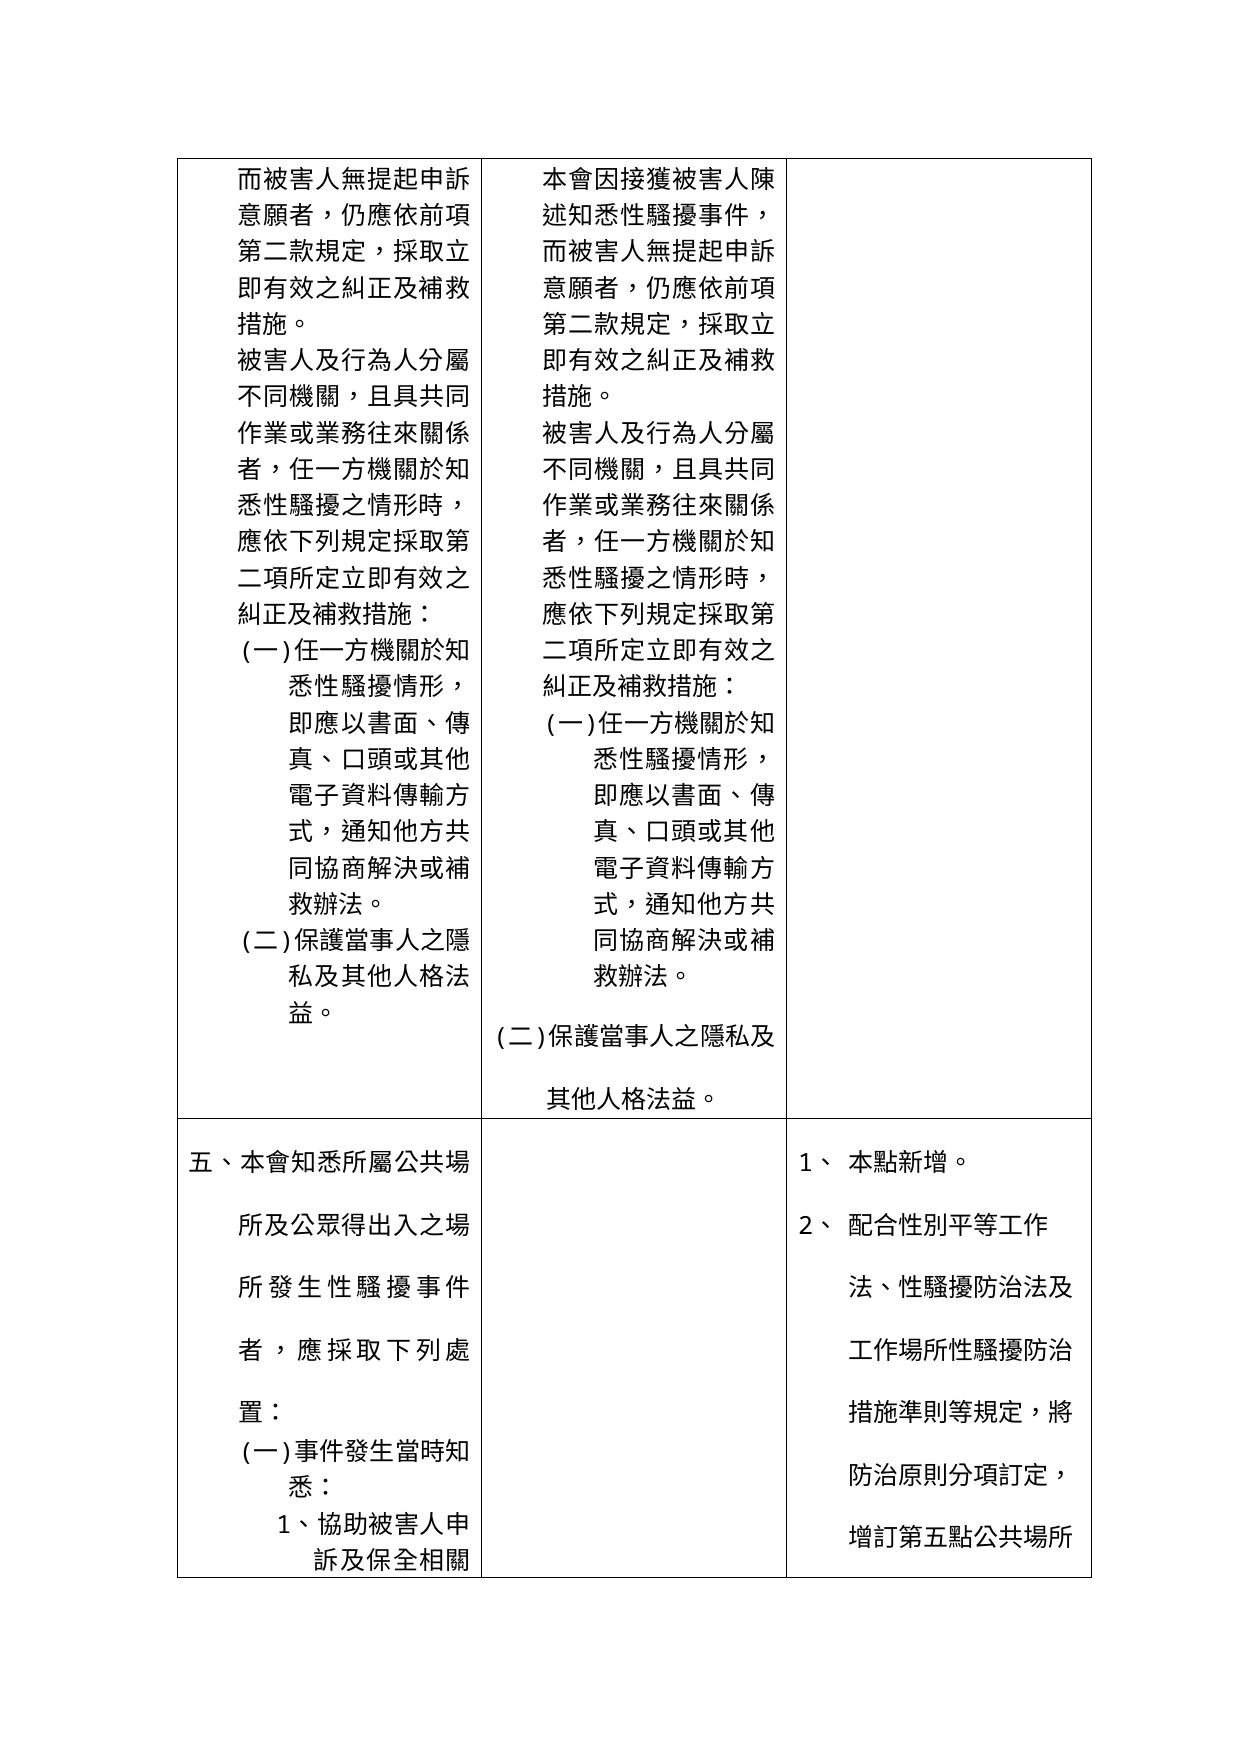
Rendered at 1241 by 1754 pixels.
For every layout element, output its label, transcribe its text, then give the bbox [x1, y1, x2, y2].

table_cell 本會因接獲被害人陳述知悉性騷擾事件，而被害人無提起申訴意願者，仍應依前項第二款規定，採取立即有效之糾正及補救措施。 被害人及行為人分屬不同機關，且具共同作業或業務往來關係者，任一方機關於知悉性騷擾之情形時，應依下列規定採取第二項所定立即有效之糾正及補救措施： (一)任一方機關於知悉性騷擾情形，即應以書面、傳真、口頭或其他電子資料傳輸方式，通知他方共同協商解決或補救辦法。 (二)保護當事人之隱私及其他人格法益。 [482, 159, 786, 1118]
table_cell 五、本會知悉所屬公共場所及公眾得出入之場所發生性騷擾事件者，應採取下列處置： (一)事件發生當時知悉： 1、協助被害人申訴及保全相關 [178, 1119, 481, 1577]
table_cell [482, 1119, 786, 1577]
table_cell [787, 159, 1091, 1118]
table_cell 本點新增。 配合性別平等工作法、性騷擾防治法及工作場所性騷擾防治措施準則等規定，將防治原則分項訂定，增訂第五點公共場所 [787, 1119, 1091, 1577]
table_cell 而被害人無提起申訴意願者，仍應依前項第二款規定，採取立即有效之糾正及補救措施。 被害人及行為人分屬不同機關，且具共同作業或業務往來關係者，任一方機關於知悉性騷擾之情形時，應依下列規定採取第二項所定立即有效之糾正及補救措施： (一)任一方機關於知悉性騷擾情形，即應以書面、傳真、口頭或其他電子資料傳輸方式，通知他方共同協商解決或補救辦法。 (二)保護當事人之隱私及其他人格法益。 [178, 159, 481, 1118]
